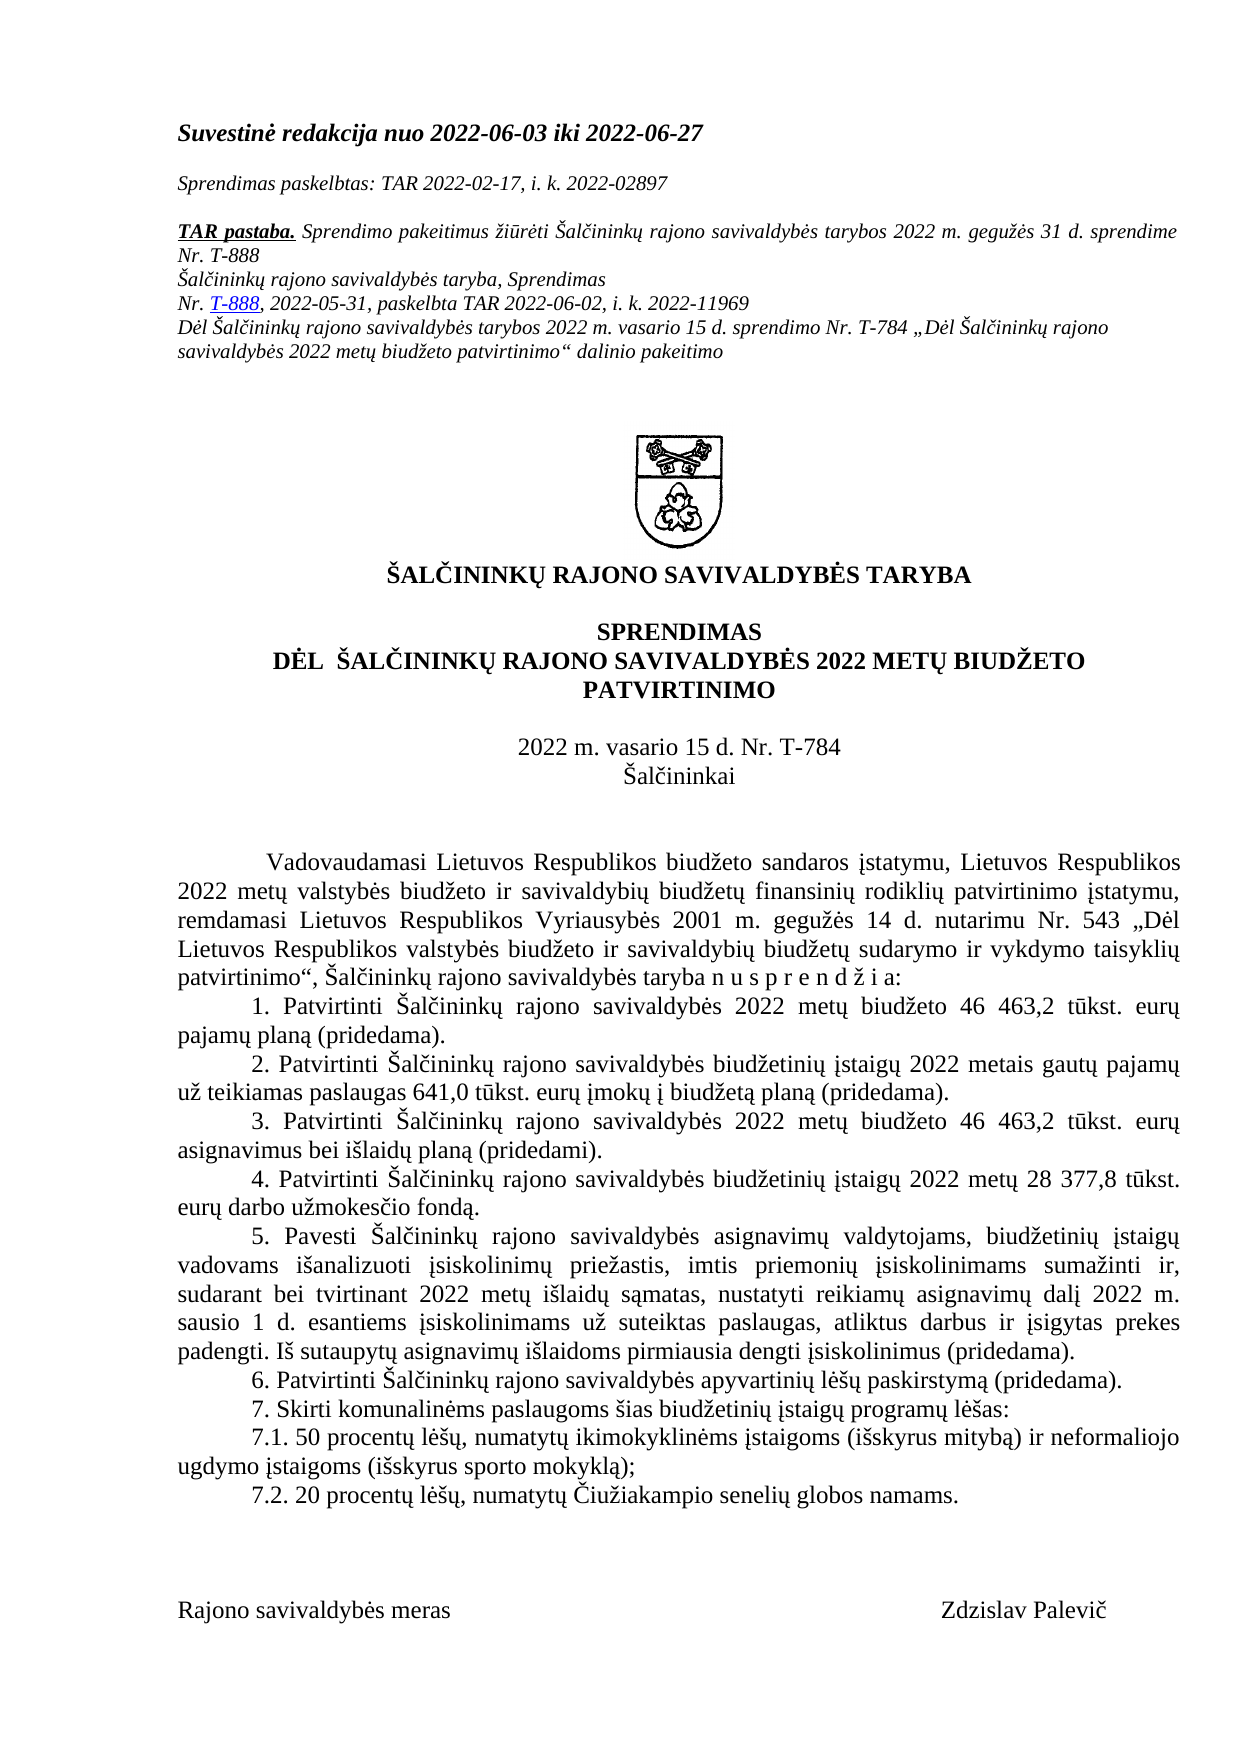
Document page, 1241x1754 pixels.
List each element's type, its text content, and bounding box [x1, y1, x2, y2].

text 5. Pavesti Šalčininkų rajono savivaldybės asignavimų valdytojams, biudžetinių įstaigų vadovams išanalizuoti įsiskolinimų priežastis, imtis priemonių įsiskolinimams sumažinti ir, sudarant bei tvirtinant 2022 metų išlaidų sąmatas, nustatyti reikiamų asignavimų dalį 2022 m. sausio 1 d. esantiems įsiskolinimams už suteiktas paslaugas, atliktus darbus ir įsigytas prekes padengti. Iš sutaupytų asignavimų išlaidoms pirmiausia dengti įsiskolinimus (pridedama). [177, 1221, 1181, 1365]
text Rajono savivaldybės meras Zdzislav Palevič [177, 1595, 1181, 1624]
text 1. Patvirtinti Šalčininkų rajono savivaldybės 2022 metų biudžeto 46 463,2 tūkst. eurų pajamų planą (pridedama). [177, 991, 1181, 1049]
text SPRENDIMAS [177, 617, 1181, 646]
text 2. Patvirtinti Šalčininkų rajono savivaldybės biudžetinių įstaigų 2022 metais gautų pajamų už teikiamas paslaugas 641,0 tūkst. eurų įmokų į biudžetą planą (pridedama). [177, 1049, 1181, 1106]
text Nr. T-888, 2022-05-31, paskelbta TAR 2022-06-02, i. k. 2022-11969 [177, 291, 1181, 315]
text Dėl Šalčininkų rajono savivaldybės tarybos 2022 m. vasario 15 d. sprendimo Nr. T-784 „Dėl Šalčininkų rajono savivaldybės 2022 metų biudžeto patvirtinimo“ dalinio pakeitimo [177, 315, 1181, 363]
text Suvestinė redakcija nuo 2022-06-03 iki 2022-06-27 [177, 118, 1181, 147]
text 3. Patvirtinti Šalčininkų rajono savivaldybės 2022 metų biudžeto 46 463,2 tūkst. eurų asignavimus bei išlaidų planą (pridedami). [177, 1106, 1181, 1164]
text 2022 m. vasario 15 d. Nr. T-784 [177, 732, 1181, 761]
text Šalčininkai [177, 761, 1181, 790]
text TAR pastaba. Sprendimo pakeitimus žiūrėti Šalčininkų rajono savivaldybės tarybos 2022 m. gegužės 31 d. sprendime Nr. T-888 [177, 219, 1181, 267]
text 7.1. 50 procentų lėšų, numatytų ikimokyklinėms įstaigoms (išskyrus mitybą) ir neformaliojo ugdymo įstaigoms (išskyrus sporto mokyklą); [177, 1422, 1181, 1480]
text ŠALČININKŲ RAJONO SAVIVALDYBĖS TARYBA [177, 560, 1181, 589]
text 4. Patvirtinti Šalčininkų rajono savivaldybės biudžetinių įstaigų 2022 metų 28 377,8 tūkst. eurų darbo užmokesčio fondą. [177, 1164, 1181, 1221]
text Sprendimas paskelbtas: TAR 2022-02-17, i. k. 2022-02897 [177, 171, 1181, 195]
text Vadovaudamasi Lietuvos Respublikos biudžeto sandaros įstatymu, Lietuvos Respublikos 2022 metų valstybės biudžeto ir savivaldybių biudžetų finansinių rodiklių patvirtinimo įstatymu, remdamasi Lietuvos Respublikos Vyriausybės 2001 m. gegužės 14 d. nutarimu Nr. 543 „Dėl Lietuvos Respublikos valstybės biudžeto ir savivaldybių biudžetų sudarymo ir vykdymo taisyklių patvirtinimo“, Šalčininkų rajono savivaldybės taryba n u s p r e n d ž i a: [177, 847, 1181, 991]
text 7. Skirti komunalinėms paslaugoms šias biudžetinių įstaigų programų lėšas: [177, 1394, 1181, 1422]
text Šalčininkų rajono savivaldybės taryba, Sprendimas [177, 267, 1181, 291]
text DĖL ŠALČININKŲ RAJONO SAVIVALDYBĖS 2022 METŲ BIUDŽETO PATVIRTINIMO [177, 646, 1181, 704]
text 6. Patvirtinti Šalčininkų rajono savivaldybės apyvartinių lėšų paskirstymą (pridedama). [177, 1365, 1181, 1394]
text 7.2. 20 procentų lėšų, numatytų Čiužiakampio senelių globos namams. [177, 1480, 1181, 1509]
